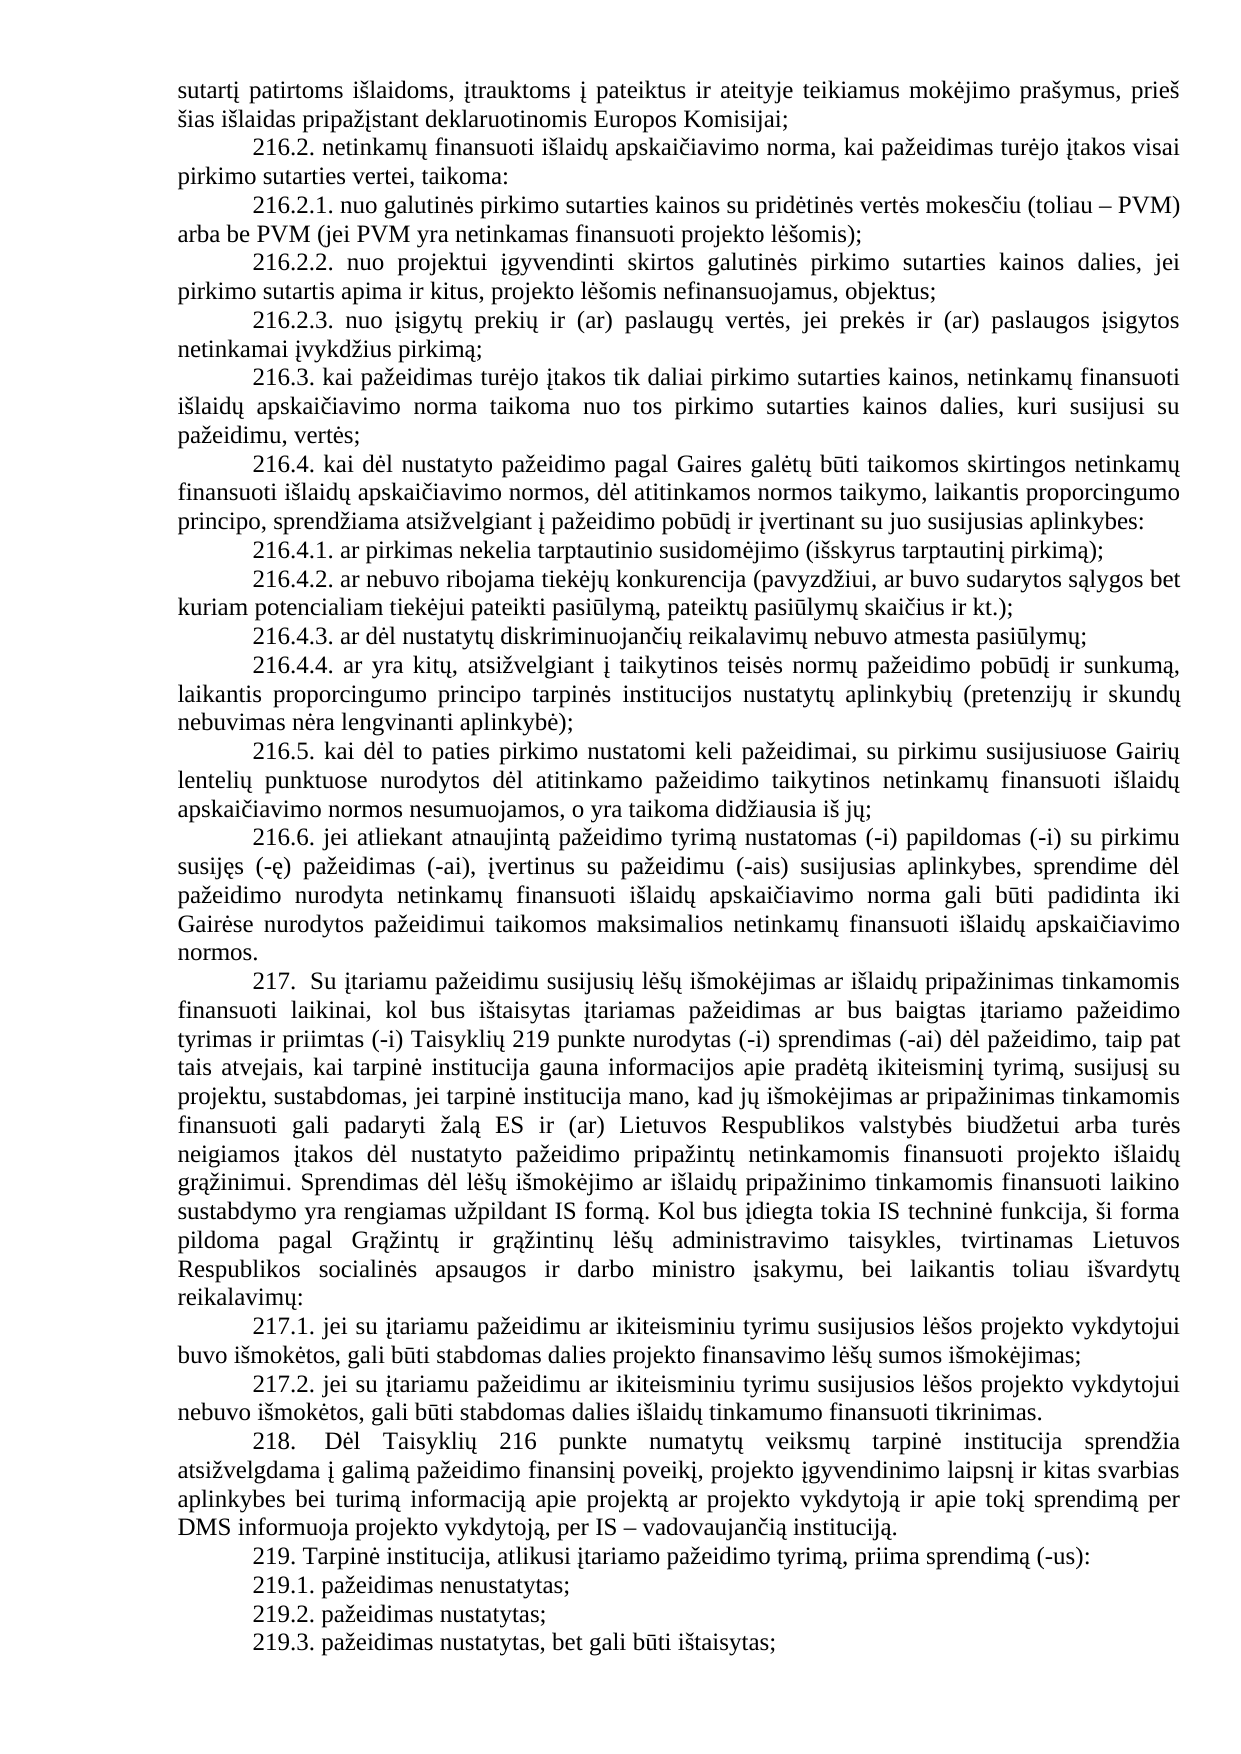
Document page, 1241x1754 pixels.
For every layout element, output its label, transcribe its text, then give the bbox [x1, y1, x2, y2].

text 217.2. jei su įtariamu pažeidimu ar ikiteisminiu tyrimu susijusios lėšos projekto vykdytojui nebuvo išmokėtos, gali būti stabdomas dalies išlaidų tinkamumo finansuoti tikrinimas. [177, 1369, 1181, 1426]
text 216.4.1. ar pirkimas nekelia tarptautinio susidomėjimo (išskyrus tarptautinį pirkimą); [177, 535, 1181, 564]
text 216.2.1. nuo galutinės pirkimo sutarties kainos su pridėtinės vertės mokesčiu (toliau – PVM) arba be PVM (jei PVM yra netinkamas finansuoti projekto lėšomis); [177, 190, 1181, 247]
text 216.4.2. ar nebuvo ribojama tiekėjų konkurencija (pavyzdžiui, ar buvo sudarytos sąlygos bet kuriam potencialiam tiekėjui pateikti pasiūlymą, pateiktų pasiūlymų skaičius ir kt.); [177, 564, 1181, 621]
text 219.2. pažeidimas nustatytas; [177, 1599, 1181, 1627]
text 219. Tarpinė institucija, atlikusi įtariamo pažeidimo tyrimą, priima sprendimą (-us): [177, 1541, 1181, 1570]
text 216.5. kai dėl to paties pirkimo nustatomi keli pažeidimai, su pirkimu susijusiuose Gairių lentelių punktuose nurodytos dėl atitinkamo pažeidimo taikytinos netinkamų finansuoti išlaidų apskaičiavimo normos nesumuojamos, o yra taikoma didžiausia iš jų; [177, 736, 1181, 822]
text 216.2.2. nuo projektui įgyvendinti skirtos galutinės pirkimo sutarties kainos dalies, jei pirkimo sutartis apima ir kitus, projekto lėšomis nefinansuojamus, objektus; [177, 247, 1181, 305]
text 217. Su įtariamu pažeidimu susijusių lėšų išmokėjimas ar išlaidų pripažinimas tinkamomis finansuoti laikinai, kol bus ištaisytas įtariamas pažeidimas ar bus baigtas įtariamo pažeidimo tyrimas ir priimtas (-i) Taisyklių 219 punkte nurodytas (-i) sprendimas (-ai) dėl pažeidimo, taip pat tais atvejais, kai tarpinė institucija gauna informacijos apie pradėtą ikiteisminį tyrimą, susijusį su projektu, sustabdomas, jei tarpinė institucija mano, kad jų išmokėjimas ar pripažinimas tinkamomis finansuoti gali padaryti žalą ES ir (ar) Lietuvos Respublikos valstybės biudžetui arba turės neigiamos įtakos dėl nustatyto pažeidimo pripažintų netinkamomis finansuoti projekto išlaidų grąžinimui. Sprendimas dėl lėšų išmokėjimo ar išlaidų pripažinimo tinkamomis finansuoti laikino sustabdymo yra rengiamas užpildant IS formą. Kol bus įdiegta tokia IS techninė funkcija, ši forma pildoma pagal Grąžintų ir grąžintinų lėšų administravimo taisykles, tvirtinamas Lietuvos Respublikos socialinės apsaugos ir darbo ministro įsakymu, bei laikantis toliau išvardytų reikalavimų: [177, 966, 1181, 1311]
text 216.4. kai dėl nustatyto pažeidimo pagal Gaires galėtų būti taikomos skirtingos netinkamų finansuoti išlaidų apskaičiavimo normos, dėl atitinkamos normos taikymo, laikantis proporcingumo principo, sprendžiama atsižvelgiant į pažeidimo pobūdį ir įvertinant su juo susijusias aplinkybes: [177, 449, 1181, 535]
text 216.3. kai pažeidimas turėjo įtakos tik daliai pirkimo sutarties kainos, netinkamų finansuoti išlaidų apskaičiavimo norma taikoma nuo tos pirkimo sutarties kainos dalies, kuri susijusi su pažeidimu, vertės; [177, 362, 1181, 449]
text 219.3. pažeidimas nustatytas, bet gali būti ištaisytas; [177, 1627, 1181, 1656]
text 219.1. pažeidimas nenustatytas; [177, 1570, 1181, 1599]
text 218. Dėl Taisyklių 216 punkte numatytų veiksmų tarpinė institucija sprendžia atsižvelgdama į galimą pažeidimo finansinį poveikį, projekto įgyvendinimo laipsnį ir kitas svarbias aplinkybes bei turimą informaciją apie projektą ar projekto vykdytoją ir apie tokį sprendimą per DMS informuoja projekto vykdytoją, per IS – vadovaujančią instituciją. [177, 1426, 1181, 1541]
text 216.2. netinkamų finansuoti išlaidų apskaičiavimo norma, kai pažeidimas turėjo įtakos visai pirkimo sutarties vertei, taikoma: [177, 132, 1181, 190]
text 217.1. jei su įtariamu pažeidimu ar ikiteisminiu tyrimu susijusios lėšos projekto vykdytojui buvo išmokėtos, gali būti stabdomas dalies projekto finansavimo lėšų sumos išmokėjimas; [177, 1311, 1181, 1369]
text 216.6. jei atliekant atnaujintą pažeidimo tyrimą nustatomas (-i) papildomas (-i) su pirkimu susijęs (-ę) pažeidimas (-ai), įvertinus su pažeidimu (-ais) susijusias aplinkybes, sprendime dėl pažeidimo nurodyta netinkamų finansuoti išlaidų apskaičiavimo norma gali būti padidinta iki Gairėse nurodytos pažeidimui taikomos maksimalios netinkamų finansuoti išlaidų apskaičiavimo normos. [177, 822, 1181, 966]
text sutartį patirtoms išlaidoms, įtrauktoms į pateiktus ir ateityje teikiamus mokėjimo prašymus, prieš šias išlaidas pripažįstant deklaruotinomis Europos Komisijai; [177, 75, 1181, 132]
text 216.4.3. ar dėl nustatytų diskriminuojančių reikalavimų nebuvo atmesta pasiūlymų; [177, 621, 1181, 650]
text 216.4.4. ar yra kitų, atsižvelgiant į taikytinos teisės normų pažeidimo pobūdį ir sunkumą, laikantis proporcingumo principo tarpinės institucijos nustatytų aplinkybių (pretenzijų ir skundų nebuvimas nėra lengvinanti aplinkybė); [177, 650, 1181, 736]
text 216.2.3. nuo įsigytų prekių ir (ar) paslaugų vertės, jei prekės ir (ar) paslaugos įsigytos netinkamai įvykdžius pirkimą; [177, 305, 1181, 362]
